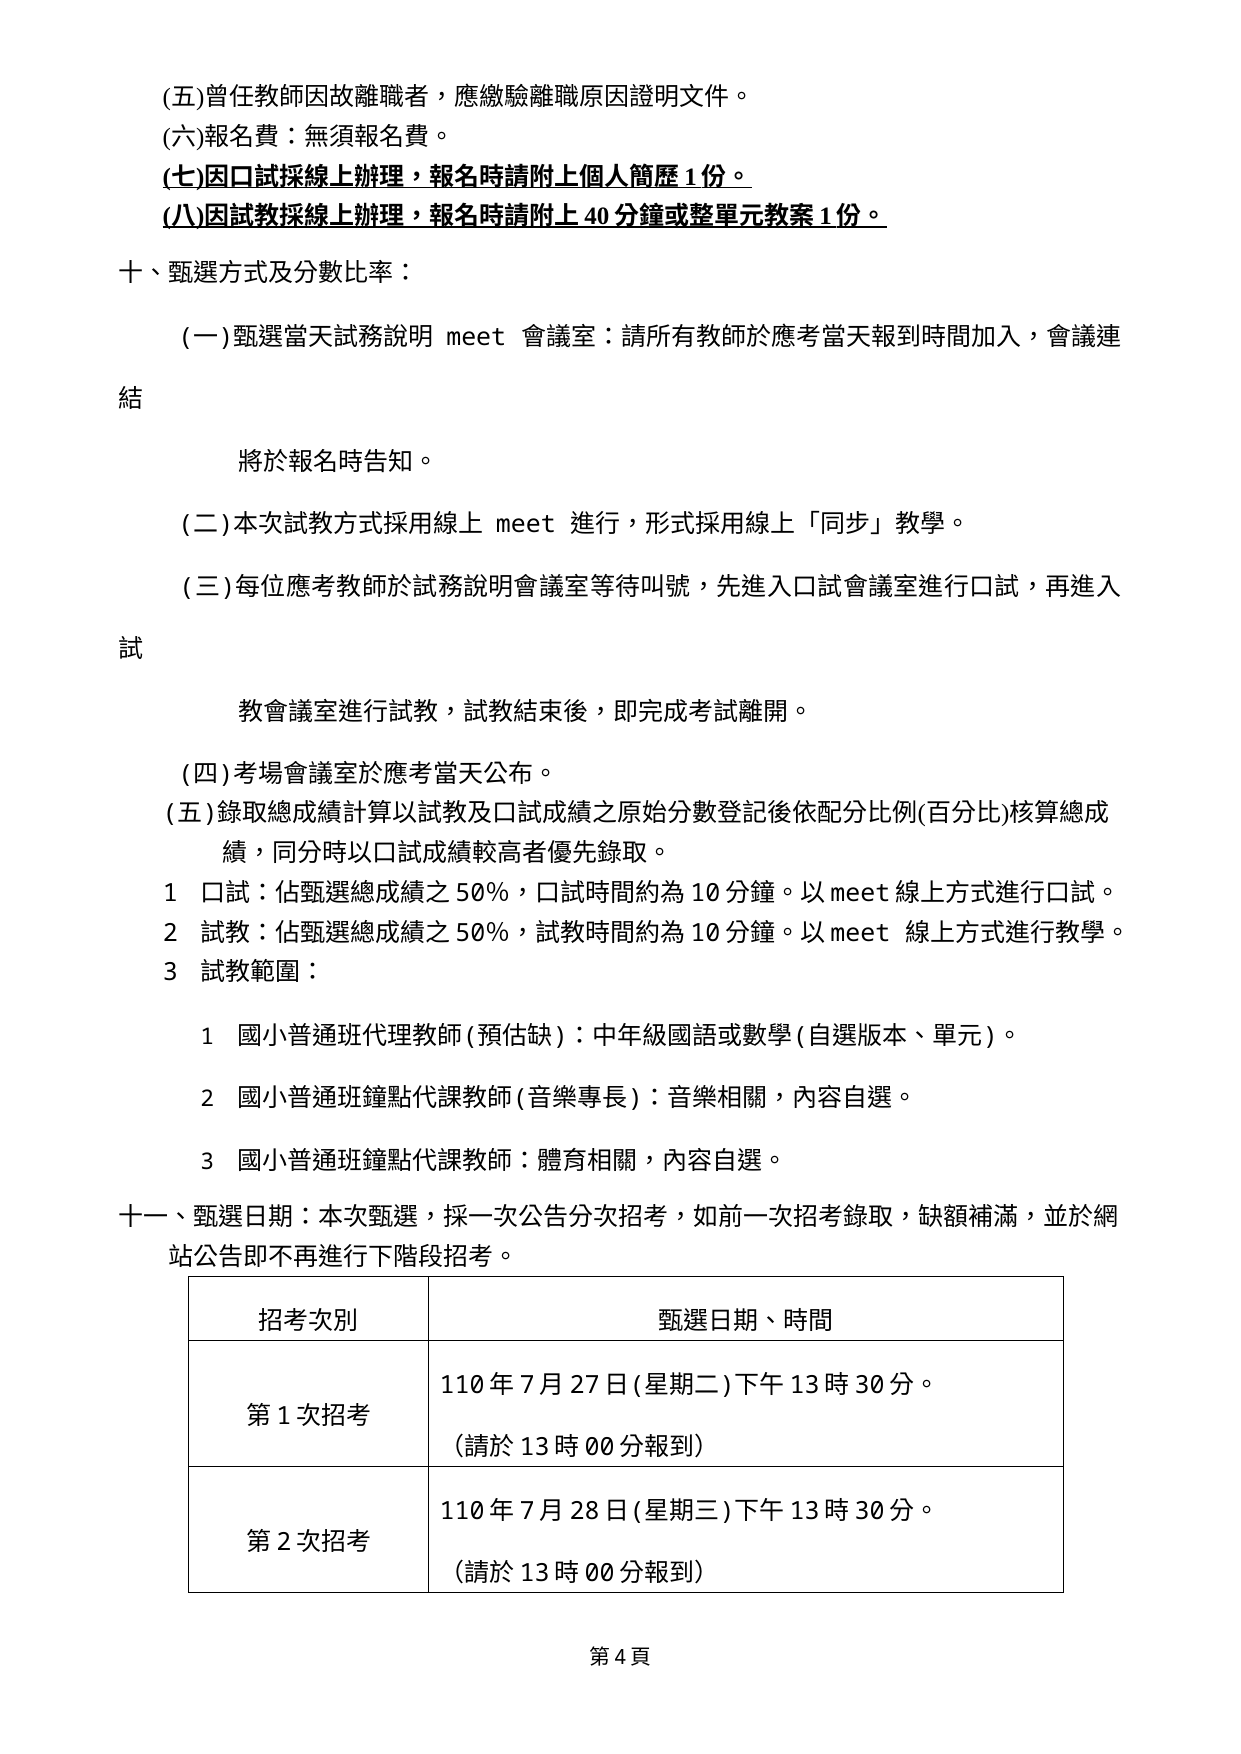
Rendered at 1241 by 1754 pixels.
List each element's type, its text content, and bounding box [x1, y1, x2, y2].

text (三)每位應考教師於試務說明會議室等待叫號，先進入口試會議室進行口試，再進入試 [118, 543, 1122, 668]
text (五)錄取總成績計算以試教及口試成績之原始分數登記後依配分比例(百分比)核算總成 [162, 793, 1122, 829]
table_header 招考次別 [189, 1277, 428, 1339]
table_cell 第2次招考 [189, 1467, 428, 1592]
table_cell 110年7月28日(星期三)下午13時30分。 （請於13時00分報到） [429, 1467, 1063, 1592]
list 試教範圍： [163, 952, 1122, 988]
text 績，同分時以口試成績較高者優先錄取。 [162, 832, 1122, 869]
text (二)本次試教方式採用線上 meet 進行，形式採用線上「同步」教學。 [118, 480, 1122, 543]
text 十、甄選方式及分數比率： [118, 253, 1122, 289]
text 十一、甄選日期：本次甄選，採一次公告分次招考，如前一次招考錄取，缺額補滿，並於網 站公告即不再進行下階段招考。 [118, 1196, 1122, 1272]
text (一)甄選當天試務說明 meet 會議室：請所有教師於應考當天報到時間加入，會議連結 [118, 293, 1122, 418]
text 將於報名時告知。 [118, 418, 1122, 480]
list 國小普通班鐘點代課教師(音樂專長)：音樂相關，內容自選。 [200, 1054, 1122, 1117]
text (五)曾任教師因故離職者，應繳驗離職原因證明文件。 [162, 76, 1122, 113]
list 口試：佔甄選總成績之50％，口試時間約為10分鐘。以meet線上方式進行口試。 [163, 872, 1122, 908]
text (六)報名費：無須報名費。 [162, 116, 1122, 152]
list 國小普通班代理教師(預估缺)：中年級國語或數學(自選版本、單元)。 [200, 992, 1122, 1054]
text (八)因試教採線上辦理，報名時請附上40分鐘或整單元教案1份。 [162, 196, 1122, 232]
table_header 甄選日期、時間 [429, 1277, 1063, 1339]
text (七)因口試採線上辦理，報名時請附上個人簡歷1份。 [162, 156, 1122, 192]
list 試教：佔甄選總成績之50％，試教時間約為10分鐘。以meet 線上方式進行教學。 [163, 912, 1122, 948]
list 國小普通班鐘點代課教師：體育相關，內容自選。 [200, 1117, 1122, 1179]
table_cell 110年7月27日(星期二)下午13時30分。 （請於13時00分報到） [429, 1341, 1063, 1466]
text 教會議室進行試教，試教結束後，即完成考試離開。 [118, 668, 1122, 730]
table_cell 第1次招考 [189, 1341, 428, 1466]
text (四)考場會議室於應考當天公布。 [118, 730, 1122, 793]
